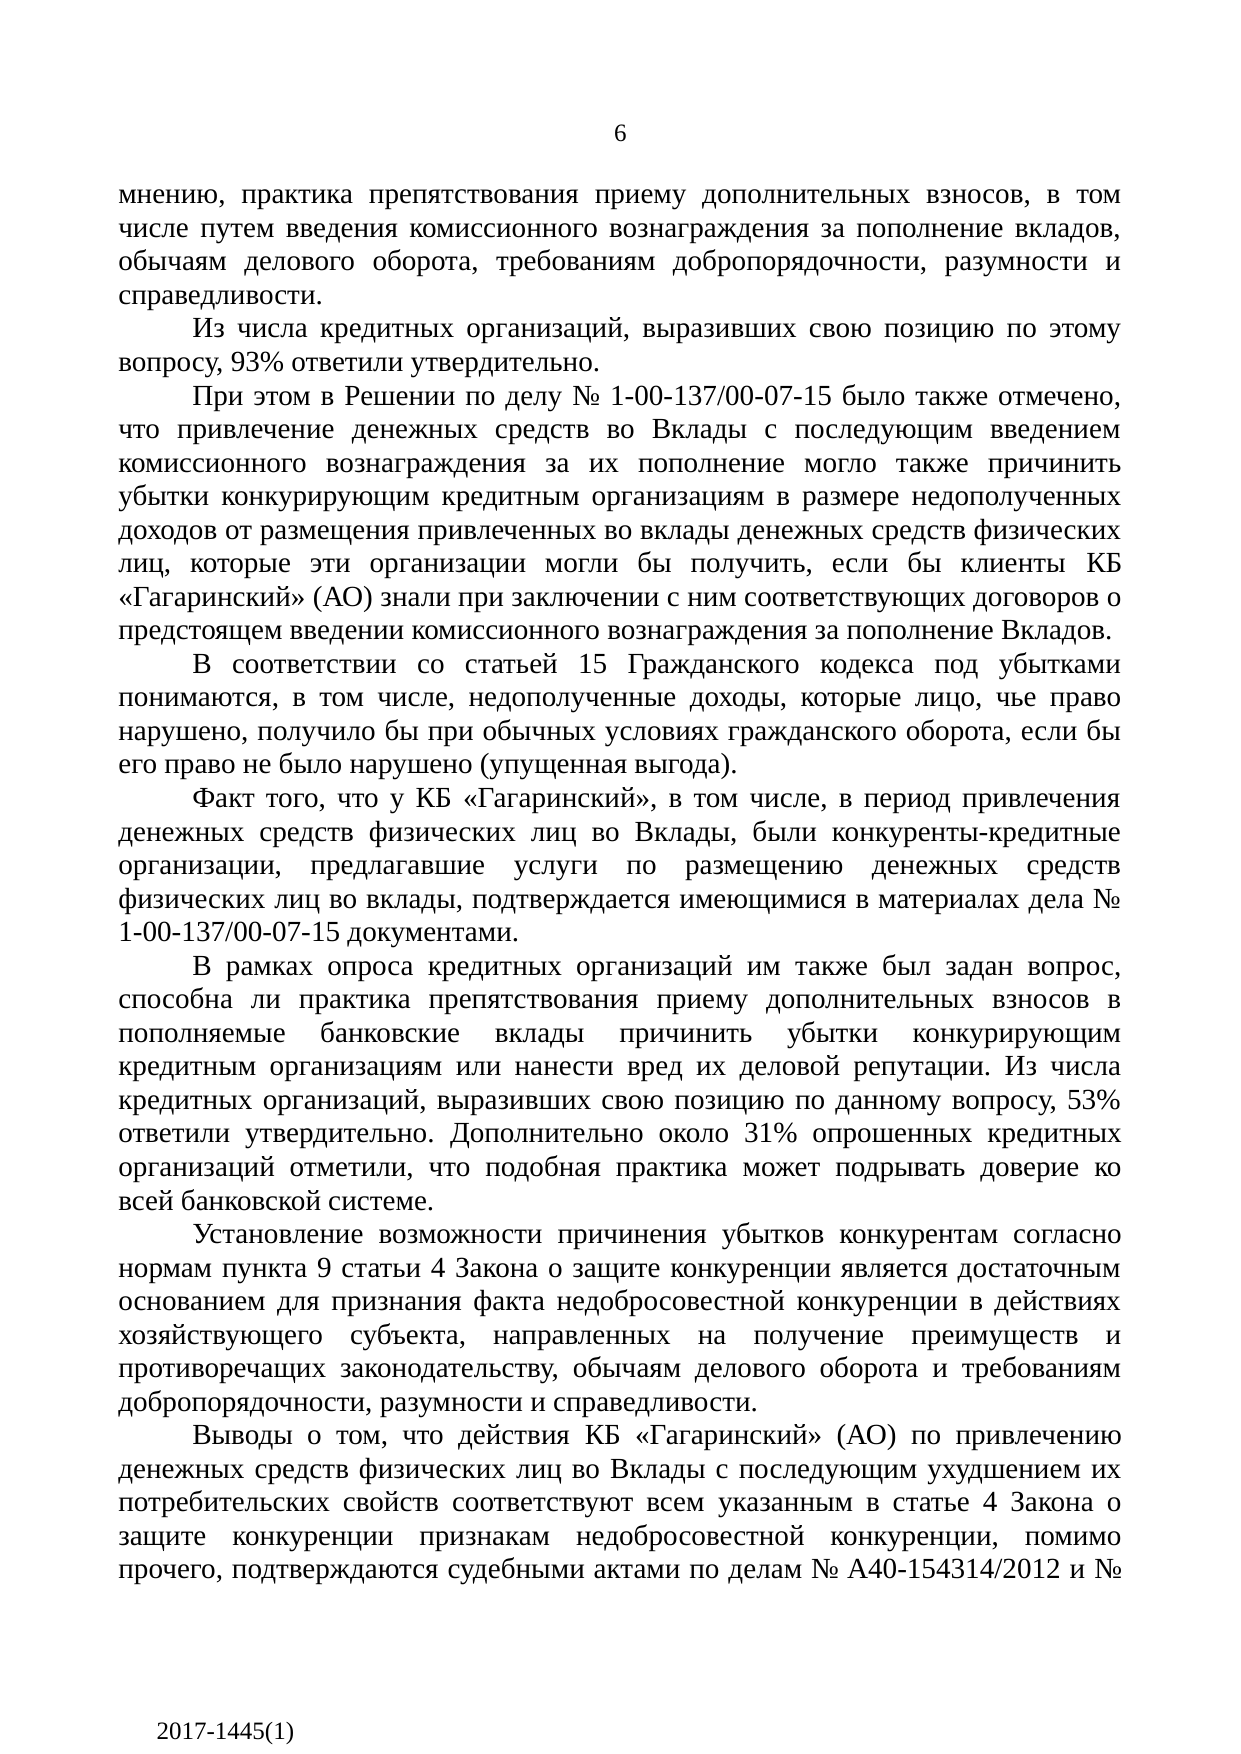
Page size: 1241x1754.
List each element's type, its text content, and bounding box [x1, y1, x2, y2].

text Из числа кредитных организаций, выразивших свою позицию по этому вопросу, 93% ответили утвердительно. [118, 311, 1122, 378]
text Факт того, что у КБ «Гагаринский», в том числе, в период привлечения денежных средств физических лиц во Вклады, были конкуренты-кредитные организации, предлагавшие услуги по размещению денежных средств физических лиц во вклады, подтверждается имеющимися в материалах дела № 1-00-137/00-07-15 документами. [118, 780, 1122, 948]
text При этом в Решении по делу № 1-00-137/00-07-15 было также отмечено, что привлечение денежных средств во Вклады с последующим введением комиссионного вознаграждения за их пополнение могло также причинить убытки конкурирующим кредитным организациям в размере недополученных доходов от размещения привлеченных во вклады денежных средств физических лиц, которые эти организации могли бы получить, если бы клиенты КБ «Гагаринский» (АО) знали при заключении с ним соответствующих договоров о предстоящем введении комиссионного вознаграждения за пополнение Вкладов. [118, 378, 1122, 646]
text Выводы о том, что действия КБ «Гагаринский» (АО) по привлечению денежных средств физических лиц во Вклады с последующим ухудшением их потребительских свойств соответствуют всем указанным в статье 4 Закона о защите конкуренции признакам недобросовестной конкуренции, помимо прочего, подтверждаются судебными актами по делам № А40-154314/2012 и № [118, 1417, 1122, 1585]
text мнению, практика препятствования приему дополнительных взносов, в том числе путем введения комиссионного вознаграждения за пополнение вкладов, обычаям делового оборота, требованиям добропорядочности, разумности и справедливости. [118, 176, 1122, 311]
text Установление возможности причинения убытков конкурентам согласно нормам пункта 9 статьи 4 Закона о защите конкуренции является достаточным основанием для признания факта недобросовестной конкуренции в действиях хозяйствующего субъекта, направленных на получение преимуществ и противоречащих законодательству, обычаям делового оборота и требованиям добропорядочности, разумности и справедливости. [118, 1216, 1122, 1417]
text В рамках опроса кредитных организаций им также был задан вопрос, способна ли практика препятствования приему дополнительных взносов в пополняемые банковские вклады причинить убытки конкурирующим кредитным организациям или нанести вред их деловой репутации. Из числа кредитных организаций, выразивших свою позицию по данному вопросу, 53% ответили утвердительно. Дополнительно около 31% опрошенных кредитных организаций отметили, что подобная практика может подрывать доверие ко всей банковской системе. [118, 948, 1122, 1216]
text В соответствии со статьей 15 Гражданского кодекса под убытками понимаются, в том числе, недополученные доходы, которые лицо, чье право нарушено, получило бы при обычных условиях гражданского оборота, если бы его право не было нарушено (упущенная выгода). [118, 646, 1122, 780]
